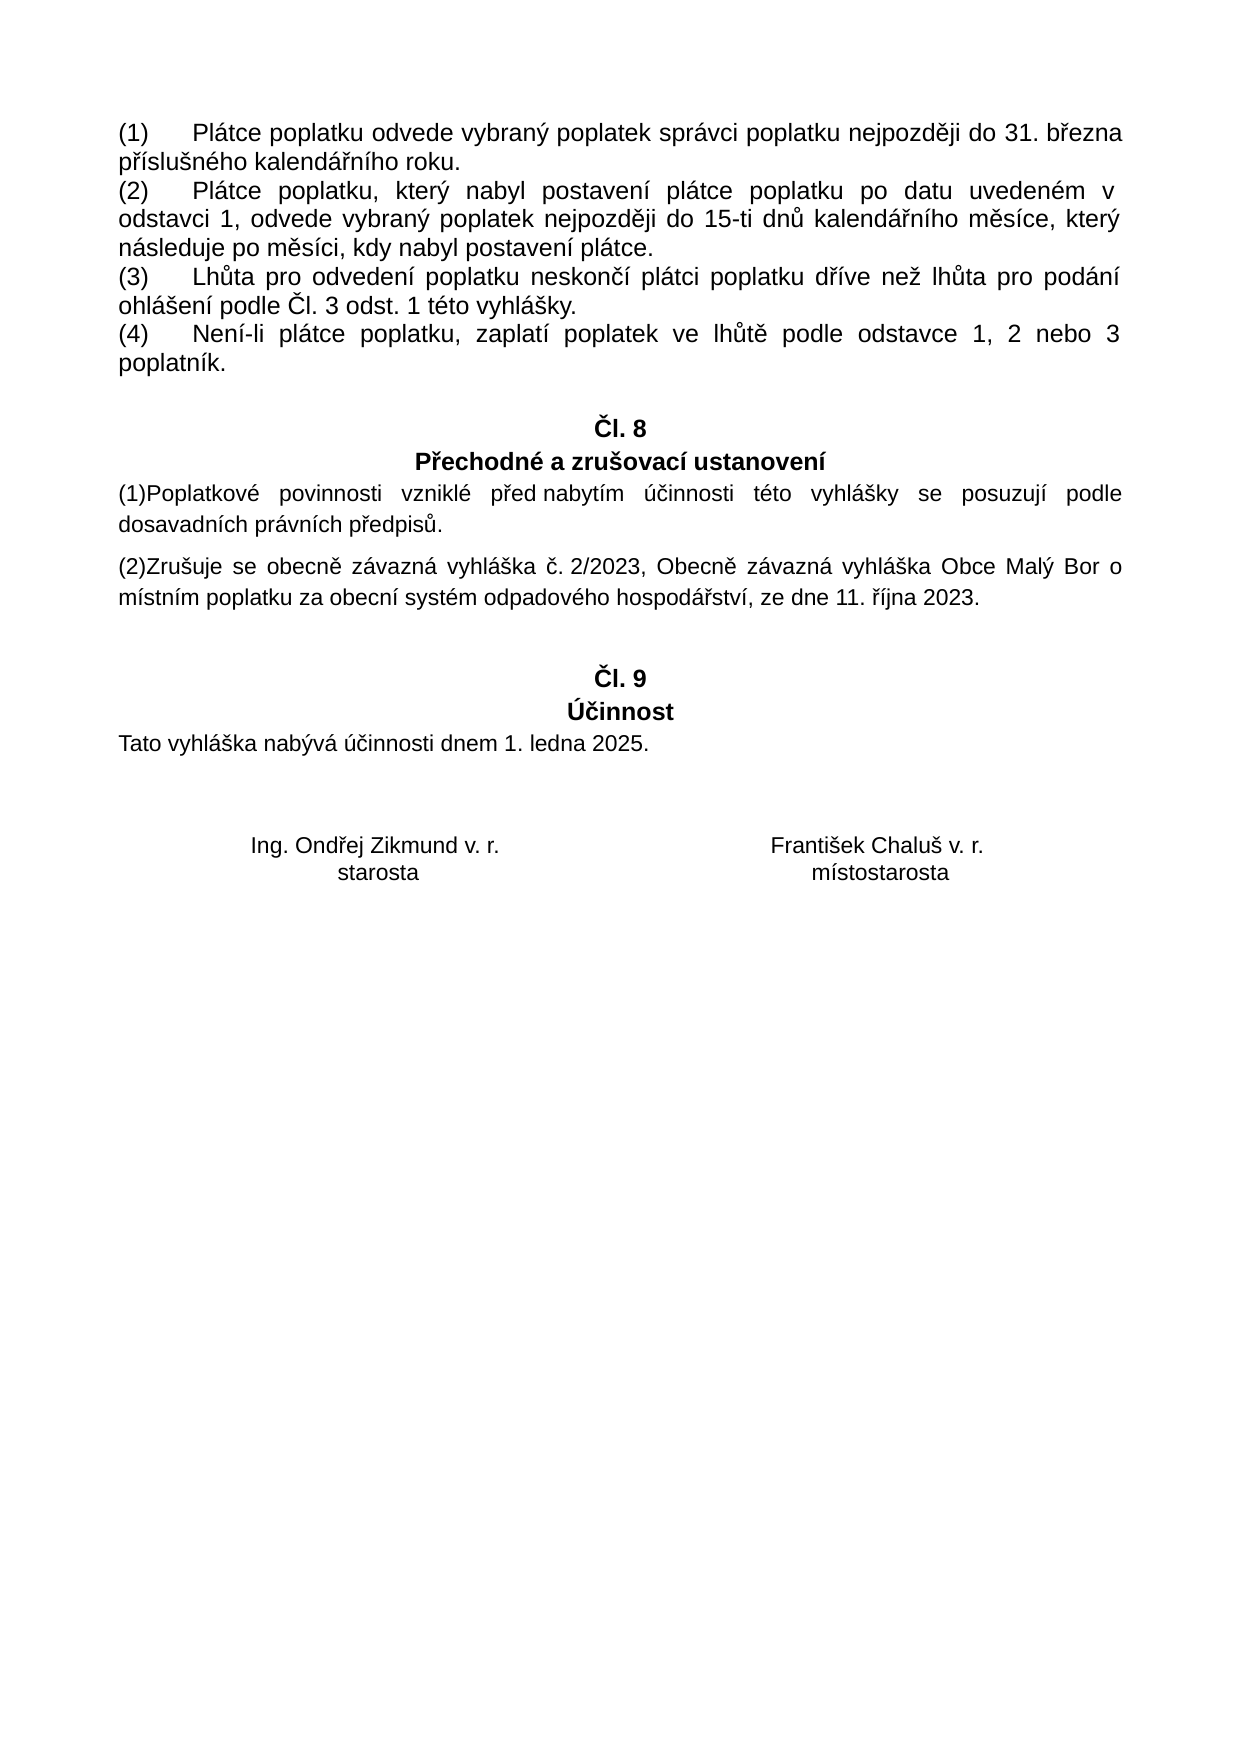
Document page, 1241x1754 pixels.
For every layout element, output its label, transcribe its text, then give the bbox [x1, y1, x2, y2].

text (2) Plátce poplatku, který nabyl postavení plátce poplatku po datu uvedeném v odstavci 1, odvede vybraný poplatek nejpozději do 15-ti dnů kalendářního měsíce, který následuje po měsíci, kdy nabyl postavení plátce. [118, 176, 1122, 262]
table_header Ing. Ondřej Zikmund v. r. starosta [124, 773, 626, 891]
text (1) Plátce poplatku odvede vybraný poplatek správci poplatku nejpozději do 31. března příslušného kalendářního roku. [118, 118, 1122, 176]
text Tato vyhláška nabývá účinnosti dnem 1. ledna 2025. [118, 730, 1122, 756]
table_cell [626, 891, 1128, 1009]
subtitle Čl. 9 Účinnost [118, 664, 1122, 726]
subtitle Čl. 8 Přechodné a zrušovací ustanovení [118, 414, 1122, 476]
table_cell [124, 891, 626, 1009]
text (3) Lhůta pro odvedení poplatku neskončí plátci poplatku dříve než lhůta pro podání ohlášení podle Čl. 3 odst. 1 této vyhlášky. [118, 262, 1122, 319]
table_header František Chaluš v. r. místostarosta [626, 773, 1128, 891]
list Zrušuje se obecně závazná vyhláška č. 2/2023, Obecně závazná vyhláška Obce Malý Bor o místním poplatku za obecní systém odpadového hospodářství, ze dne 11. října 2023. [118, 553, 1122, 610]
text (4) Není-li plátce poplatku, zaplatí poplatek ve lhůtě podle odstavce 1, 2 nebo 3 poplatník. [118, 319, 1122, 377]
list Poplatkové povinnosti vzniklé před nabytím účinnosti této vyhlášky se posuzují podle dosavadních právních předpisů. [118, 480, 1122, 537]
